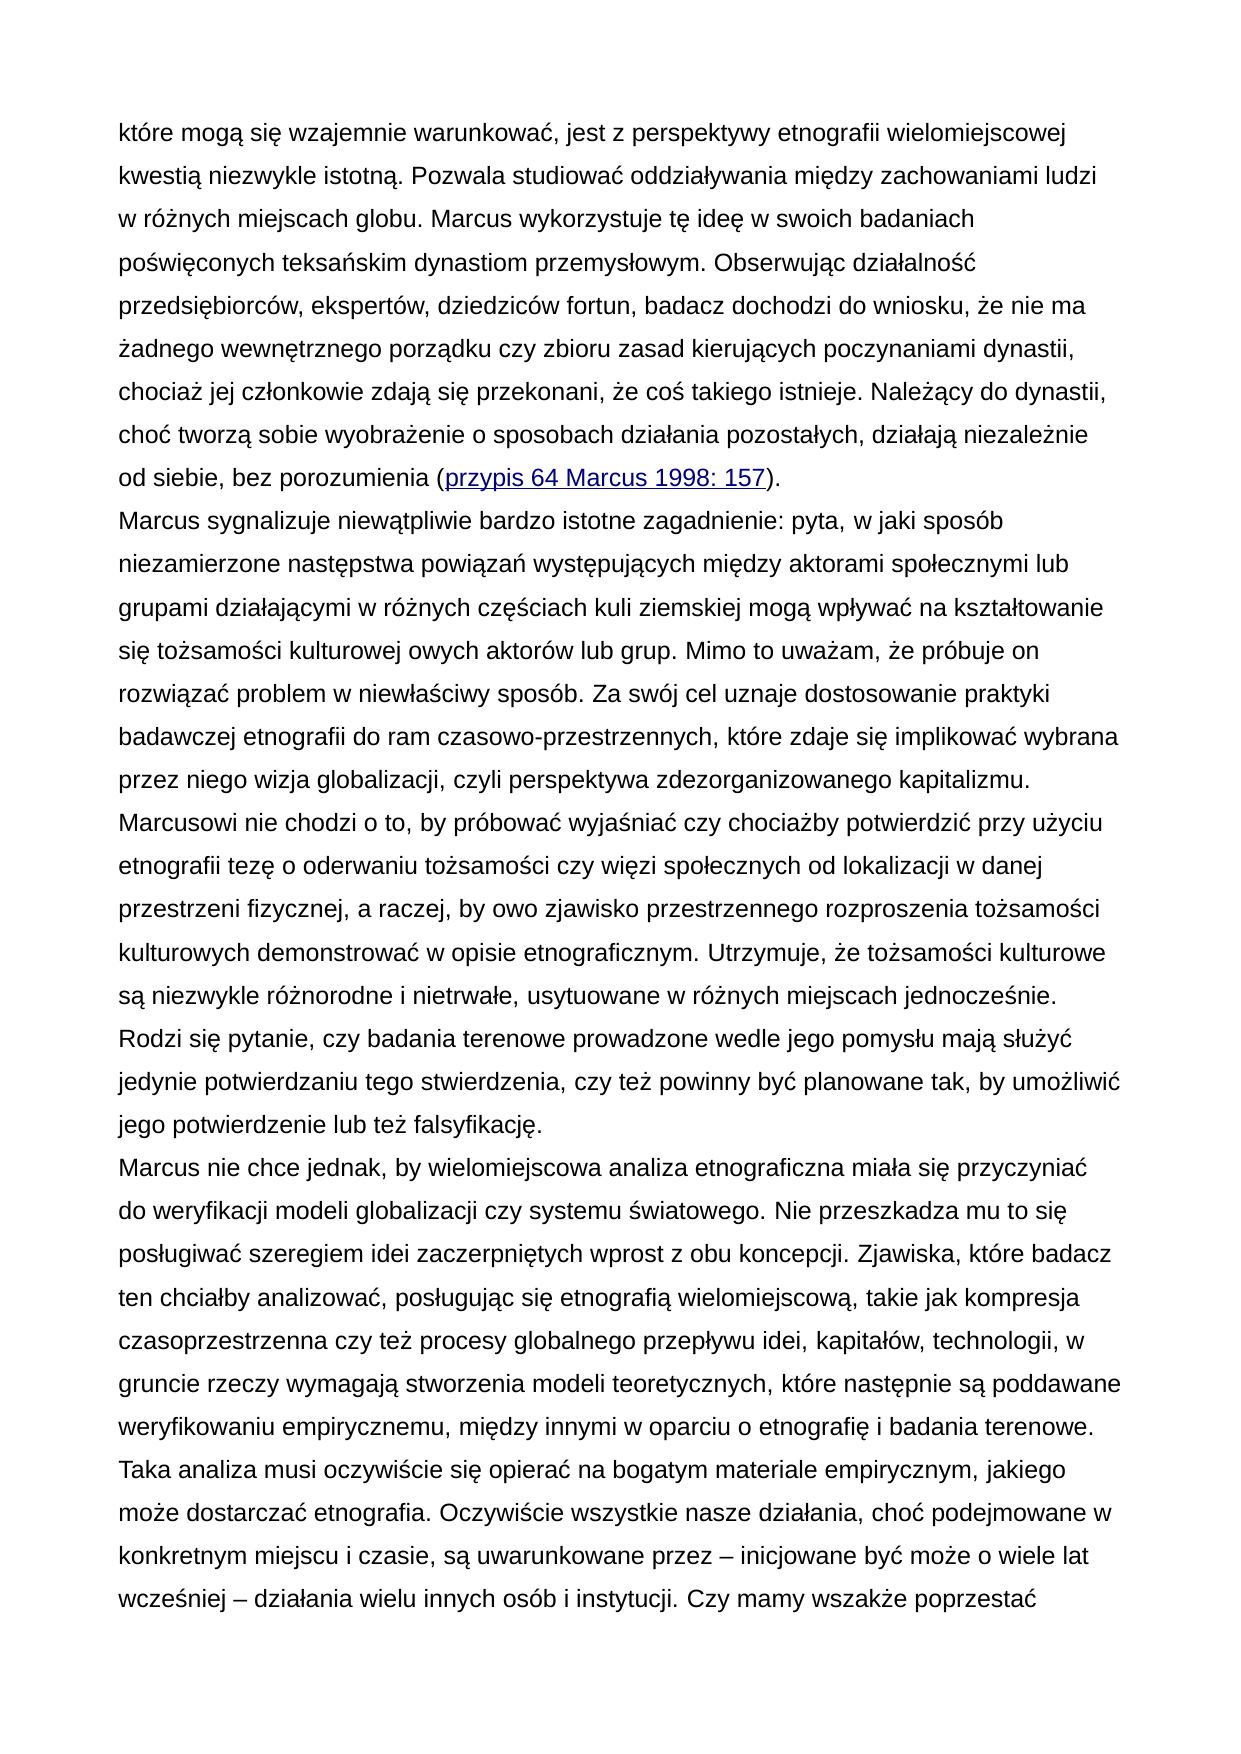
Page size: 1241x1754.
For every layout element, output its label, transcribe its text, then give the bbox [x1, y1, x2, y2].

text Marcus sygnalizuje niewątpliwie bardzo istotne zagadnienie: pyta, w jaki sposób niezamierzone następstwa powiązań występujących między aktorami społecznymi lub grupami działającymi w różnych częściach kuli ziemskiej mogą wpływać na kształtowanie się tożsamości kulturowej owych aktorów lub grup. Mimo to uważam, że próbuje on rozwiązać problem w niewłaściwy sposób. Za swój cel uznaje dostosowanie praktyki badawczej etnografii do ram czasowo-przestrzennych, które zdaje się implikować wybrana przez niego wizja globalizacji, czyli perspektywa zdezorganizowanego kapitalizmu. Marcusowi nie chodzi o to, by próbować wyjaśniać czy chociażby potwierdzić przy użyciu etnografii tezę o oderwaniu tożsamości czy więzi społecznych od lokalizacji w danej przestrzeni fizycznej, a raczej, by owo zjawisko przestrzennego rozproszenia tożsamości kulturowych demonstrować w opisie etnograficznym. Utrzymuje, że tożsamości kulturowe są niezwykle różnorodne i nietrwałe, usytuowane w różnych miejscach jednocześnie. Rodzi się pytanie, czy badania terenowe prowadzone wedle jego pomysłu mają służyć jedynie potwierdzaniu tego stwierdzenia, czy też powinny być planowane tak, by umożliwić jego potwierdzenie lub też falsyfikację. [118, 506, 1122, 1139]
text które mogą się wzajemnie warunkować, jest z perspektywy etnografii wielomiejscowej kwestią niezwykle istotną. Pozwala studiować oddziaływania między zachowaniami ludzi w różnych miejscach globu. Marcus wykorzystuje tę ideę w swoich badaniach poświęconych teksańskim dynastiom przemysłowym. Obserwując działalność przedsiębiorców, ekspertów, dziedziców fortun, badacz dochodzi do wniosku, że nie ma żadnego wewnętrznego porządku czy zbioru zasad kierujących poczynaniami dynastii, chociaż jej członkowie zdają się przekonani, że coś takiego istnieje. Należący do dynastii, choć tworzą sobie wyobrażenie o sposobach działania pozostałych, działają niezależnie od siebie, bez porozumienia (przypis 64 Marcus 1998: 157). [118, 118, 1122, 492]
text Marcus nie chce jednak, by wielomiejscowa analiza etnograficzna miała się przyczyniać do weryfikacji modeli globalizacji czy systemu światowego. Nie przeszkadza mu to się posługiwać szeregiem idei zaczerpniętych wprost z obu koncepcji. Zjawiska, które badacz ten chciałby analizować, posługując się etnografią wielomiejscową, takie jak kompresja czasoprzestrzenna czy też procesy globalnego przepływu idei, kapitałów, technologii, w gruncie rzeczy wymagają stworzenia modeli teoretycznych, które następnie są poddawane weryfikowaniu empirycznemu, między innymi w oparciu o etnografię i badania terenowe. Taka analiza musi oczywiście się opierać na bogatym materiale empirycznym, jakiego może dostarczać etnografia. Oczywiście wszystkie nasze działania, choć podejmowane w konkretnym miejscu i czasie, są uwarunkowane przez – inicjowane być może o wiele lat wcześniej – działania wielu innych osób i instytucji. Czy mamy wszakże poprzestać [118, 1153, 1122, 1613]
